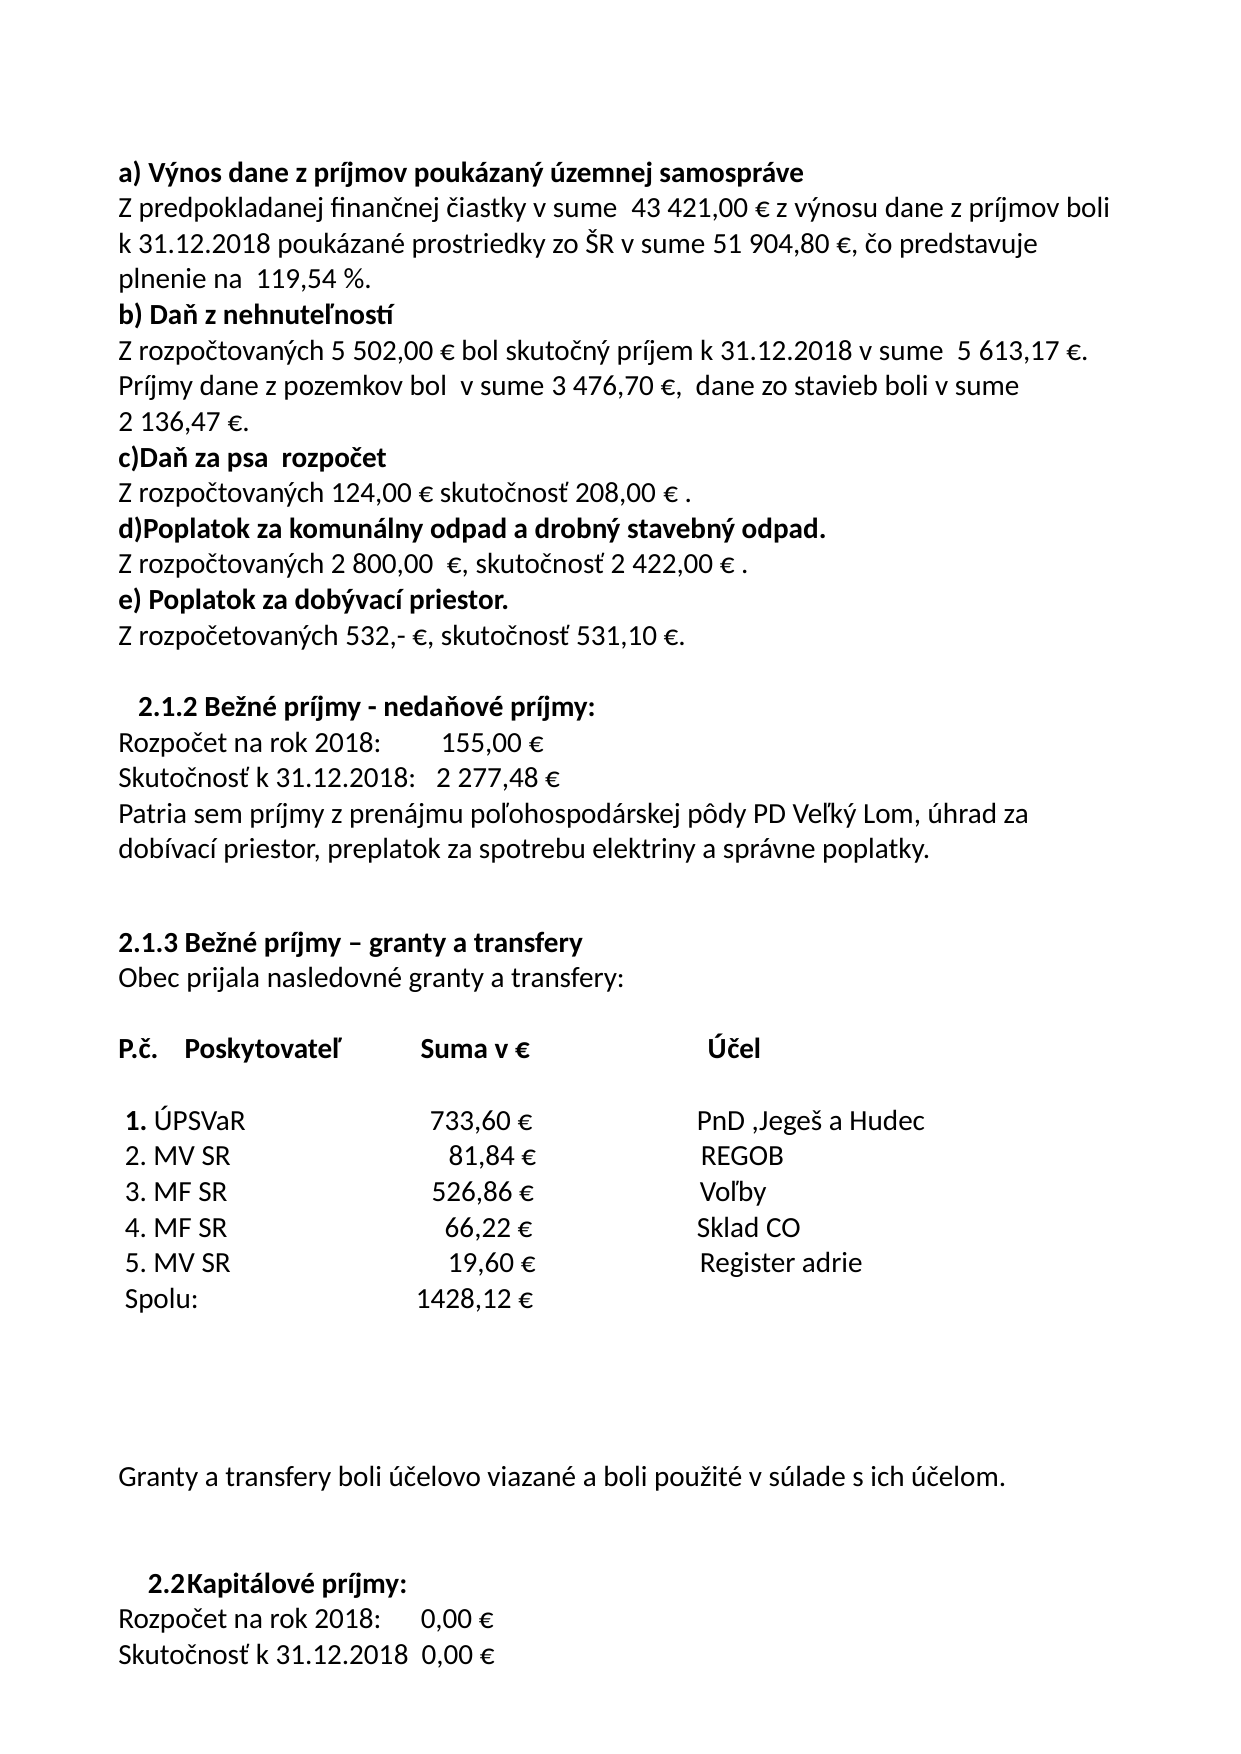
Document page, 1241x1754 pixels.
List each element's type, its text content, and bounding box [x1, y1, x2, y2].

text k 31.12.2018 poukázané prostriedky zo ŠR v sume 51 904,80 €, čo predstavuje plnenie na 119,54 %. [118, 225, 1122, 296]
text Rozpočet na rok 2018: 155,00 € [118, 724, 1122, 759]
text Z rozpočtovaných 124,00 € skutočnosť 208,00 € . [118, 474, 1122, 510]
text Skutočnosť k 31.12.2018: 2 277,48 € [118, 759, 1122, 795]
text 2.1.3 Bežné príjmy – granty a transfery [118, 924, 1122, 959]
text Z rozpočetovaných 532,- €, skutočnosť 531,10 €. [118, 617, 1122, 652]
text 1. ÚPSVaR 733,60 € PnD ,Jegeš a Hudec [118, 1102, 1122, 1137]
text Rozpočet na rok 2018: 0,00 € [118, 1601, 1122, 1636]
text e) Poplatok za dobývací priestor. [118, 581, 1122, 617]
list Kapitálové príjmy: [148, 1565, 1122, 1601]
text Skutočnosť k 31.12.2018 0,00 € [118, 1636, 1122, 1672]
text a) Výnos dane z príjmov poukázaný územnej samospráve [118, 154, 1122, 189]
text 2.1.2 Bežné príjmy - nedaňové príjmy: [118, 688, 1122, 724]
text Obec prijala nasledovné granty a transfery: [118, 959, 1122, 995]
text c)Daň za psa rozpočet [118, 439, 1122, 474]
text 4. MF SR 66,22 € Sklad CO [118, 1209, 1122, 1244]
text Z rozpočtovaných 5 502,00 € bol skutočný príjem k 31.12.2018 v sume 5 613,17 €. Príjmy dane z pozemkov bol v sume 3 476,70 €, dane zo stavieb boli v sume 2 136,47 €. [118, 332, 1122, 439]
text Spolu: 1428,12 € [118, 1280, 1122, 1316]
text b) Daň z nehnuteľností [118, 296, 1122, 332]
text Z predpokladanej finančnej čiastky v sume 43 421,00 € z výnosu dane z príjmov boli [118, 189, 1122, 225]
text P.č. Poskytovateľ Suma v € Účel [118, 1031, 1122, 1066]
text Z rozpočtovaných 2 800,00 €, skutočnosť 2 422,00 € . [118, 546, 1122, 581]
text d)Poplatok za komunálny odpad a drobný stavebný odpad. [118, 510, 1122, 546]
text 3. MF SR 526,86 € Voľby [118, 1173, 1122, 1209]
text Granty a transfery boli účelovo viazané a boli použité v súlade s ich účelom. [118, 1458, 1122, 1494]
text Patria sem príjmy z prenájmu poľohospodárskej pôdy PD Veľký Lom, úhrad za dobívací priestor, preplatok za spotrebu elektriny a správne poplatky. [118, 795, 1122, 866]
text 5. MV SR 19,60 € Register adrie [118, 1244, 1122, 1280]
text 2. MV SR 81,84 € REGOB [118, 1137, 1122, 1173]
